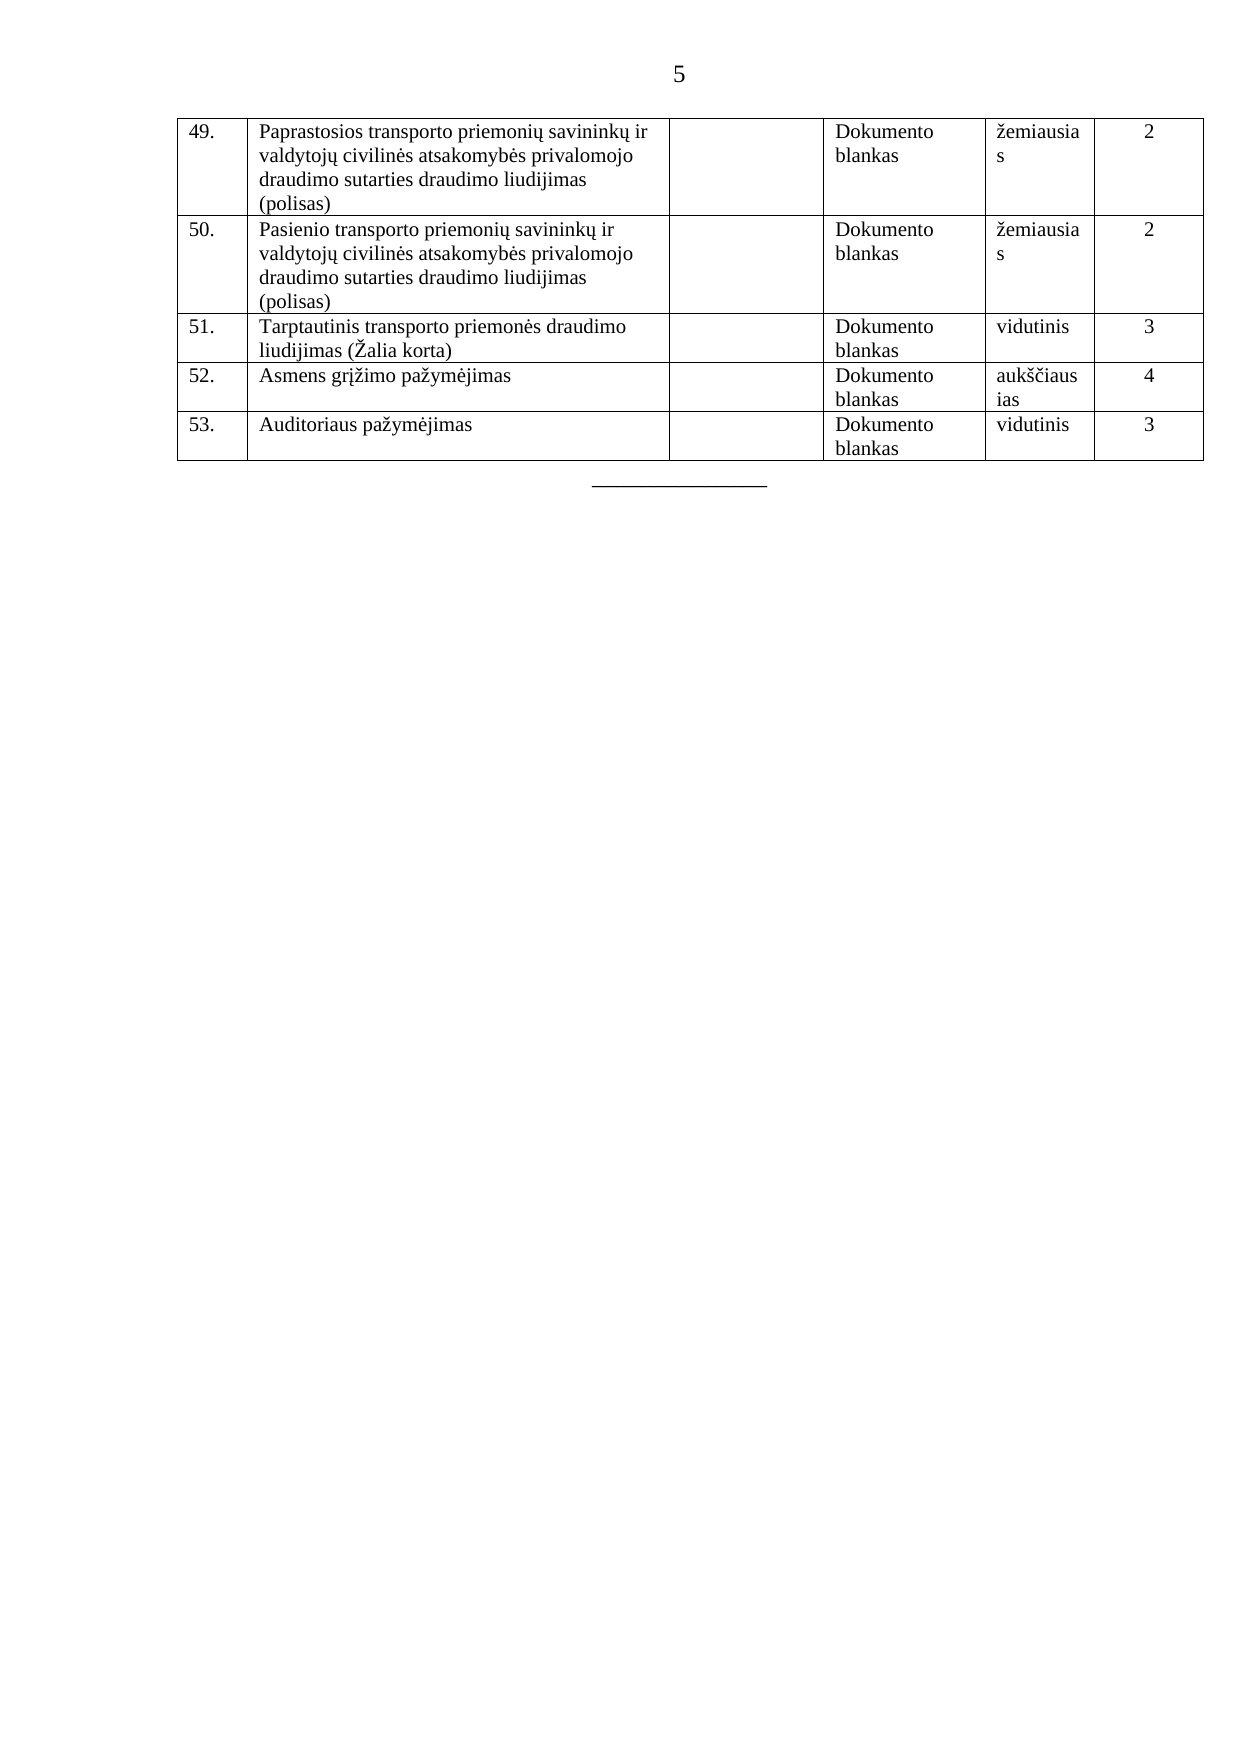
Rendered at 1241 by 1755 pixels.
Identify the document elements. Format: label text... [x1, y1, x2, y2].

table_cell Dokumento blankas [824, 314, 985, 362]
table_cell 49. [178, 119, 247, 215]
text ______________ [177, 461, 1181, 490]
table_cell 3 [1095, 314, 1203, 362]
table_cell žemiausias [986, 119, 1094, 215]
table_cell [670, 412, 823, 460]
table_cell Dokumento blankas [824, 412, 985, 460]
table_cell [670, 119, 823, 215]
table_cell vidutinis [986, 314, 1094, 362]
table_cell žemiausias [986, 216, 1094, 313]
table_cell Pasienio transporto priemonių savininkų ir valdytojų civilinės atsakomybės privalomojo draudimo sutarties draudimo liudijimas (polisas) [248, 216, 669, 313]
table_cell vidutinis [986, 412, 1094, 460]
table_cell 50. [178, 216, 247, 313]
table_cell Tarptautinis transporto priemonės draudimo liudijimas (Žalia korta) [248, 314, 669, 362]
table_cell Paprastosios transporto priemonių savininkų ir valdytojų civilinės atsakomybės privalomojo draudimo sutarties draudimo liudijimas (polisas) [248, 119, 669, 215]
table_cell [670, 216, 823, 313]
table_cell [670, 314, 823, 362]
table_cell 4 [1095, 363, 1203, 411]
table_cell Dokumento blankas [824, 119, 985, 215]
table_cell 2 [1095, 216, 1203, 313]
table_cell 52. [178, 363, 247, 411]
table_cell Dokumento blankas [824, 216, 985, 313]
table_cell Auditoriaus pažymėjimas [248, 412, 669, 460]
table_cell 51. [178, 314, 247, 362]
table_cell [670, 363, 823, 411]
table_cell 2 [1095, 119, 1203, 215]
table_cell 3 [1095, 412, 1203, 460]
table_cell Asmens grįžimo pažymėjimas [248, 363, 669, 411]
table_cell 53. [178, 412, 247, 460]
table_cell Dokumento blankas [824, 363, 985, 411]
table_cell aukščiausias [986, 363, 1094, 411]
